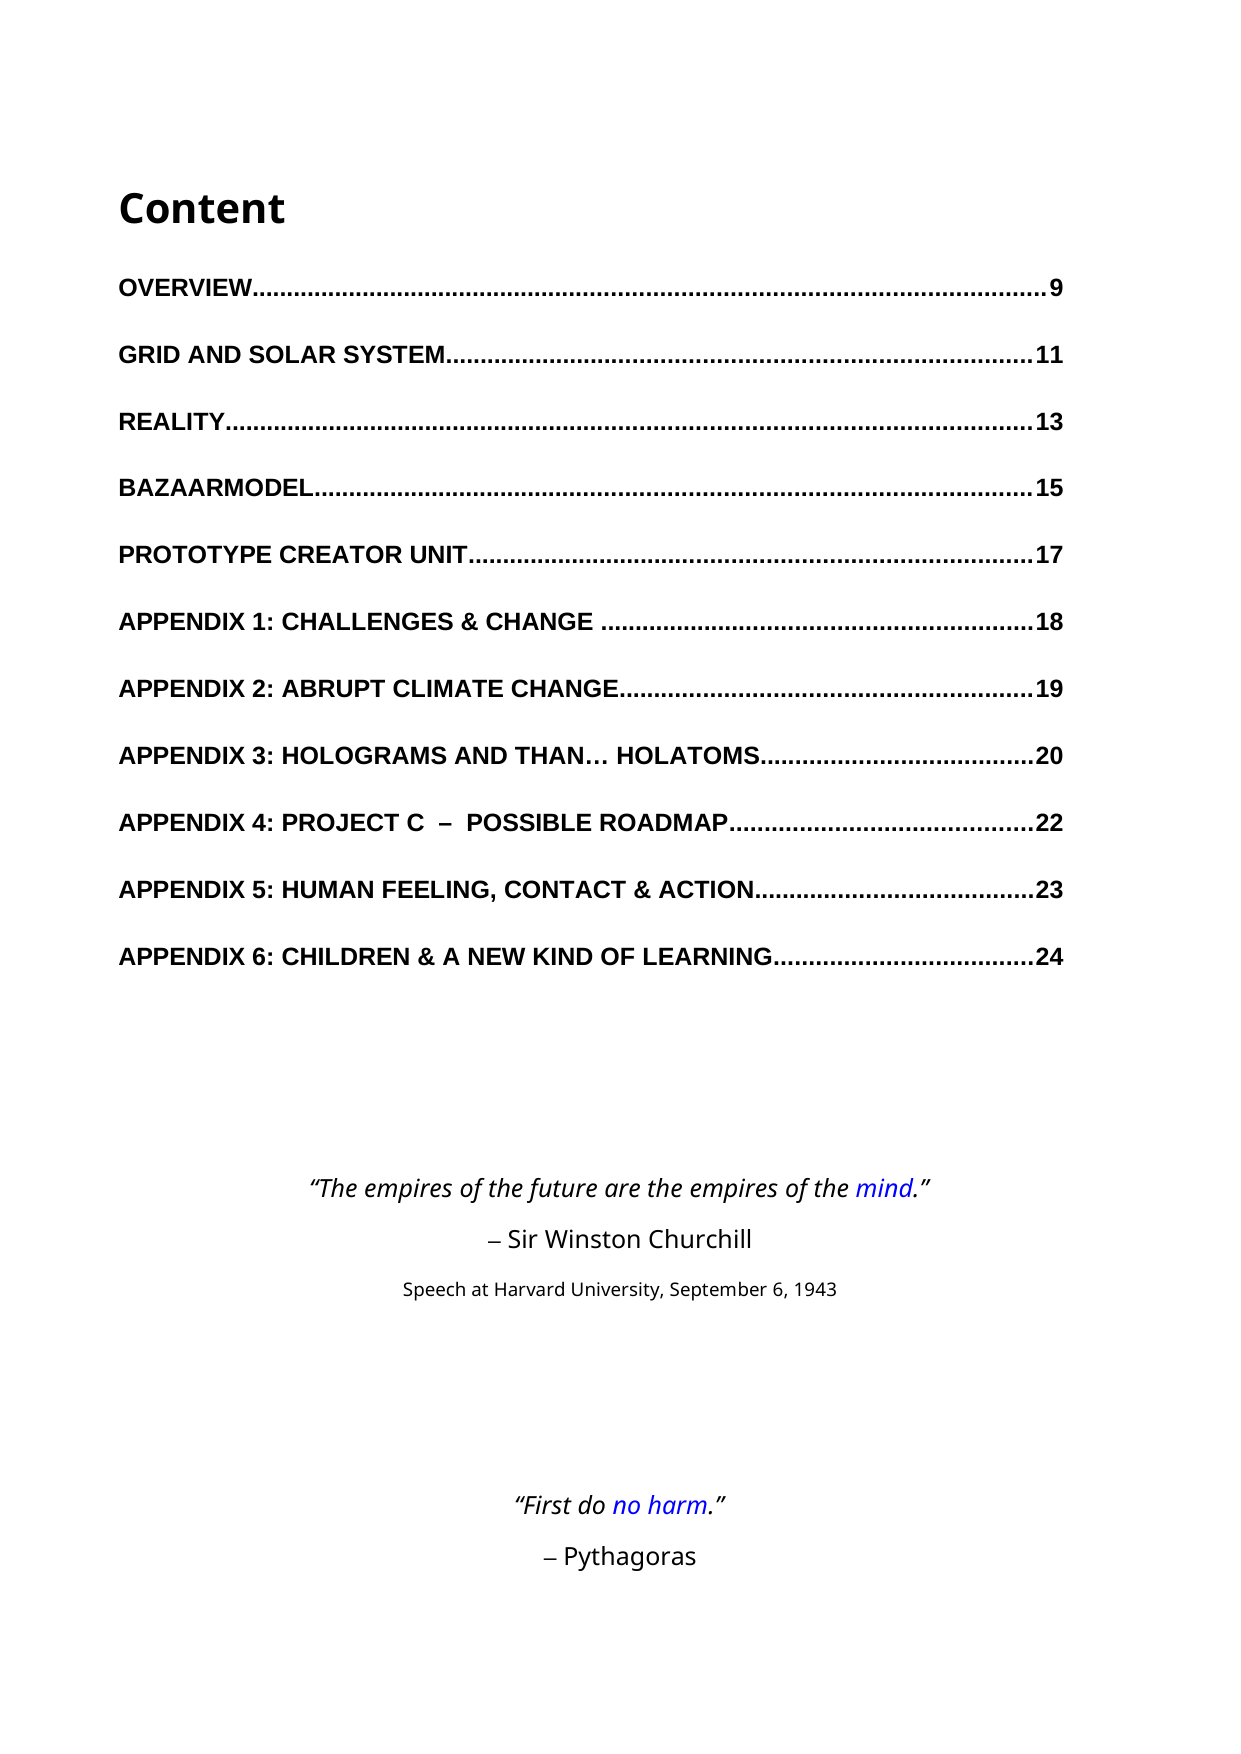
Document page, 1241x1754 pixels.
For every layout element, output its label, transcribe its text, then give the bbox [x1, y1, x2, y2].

text Reality 13 [118, 407, 1122, 436]
text Appendix 3: Holograms and than… Holatoms 20 [118, 741, 1122, 770]
text Content [118, 179, 1122, 235]
text Overview 9 [118, 273, 1122, 302]
text – Pythagoras [118, 1539, 1122, 1573]
text Speech at Harvard University, September 6, 1943 [118, 1273, 1122, 1302]
text – Sir Winston Churchill [118, 1222, 1122, 1256]
text “First do no harm.” [118, 1488, 1122, 1522]
text Appendix 2: Abrupt Climate Change 19 [118, 674, 1122, 703]
text Grid and Solar System 11 [118, 340, 1122, 369]
text Appendix 4: Project C – Possible Roadmap 22 [118, 808, 1122, 837]
text Bazaarmodel 15 [118, 473, 1122, 503]
text “The empires of the future are the empires of the mind.” [118, 1171, 1122, 1205]
text Prototype Creator Unit 17 [118, 540, 1122, 570]
text Appendix 1: Challenges & Change 18 [118, 607, 1122, 637]
text Appendix 6: Children & A New Kind of Learning 24 [118, 942, 1122, 971]
text Appendix 5: Human feeling, contact & action 23 [118, 875, 1122, 904]
